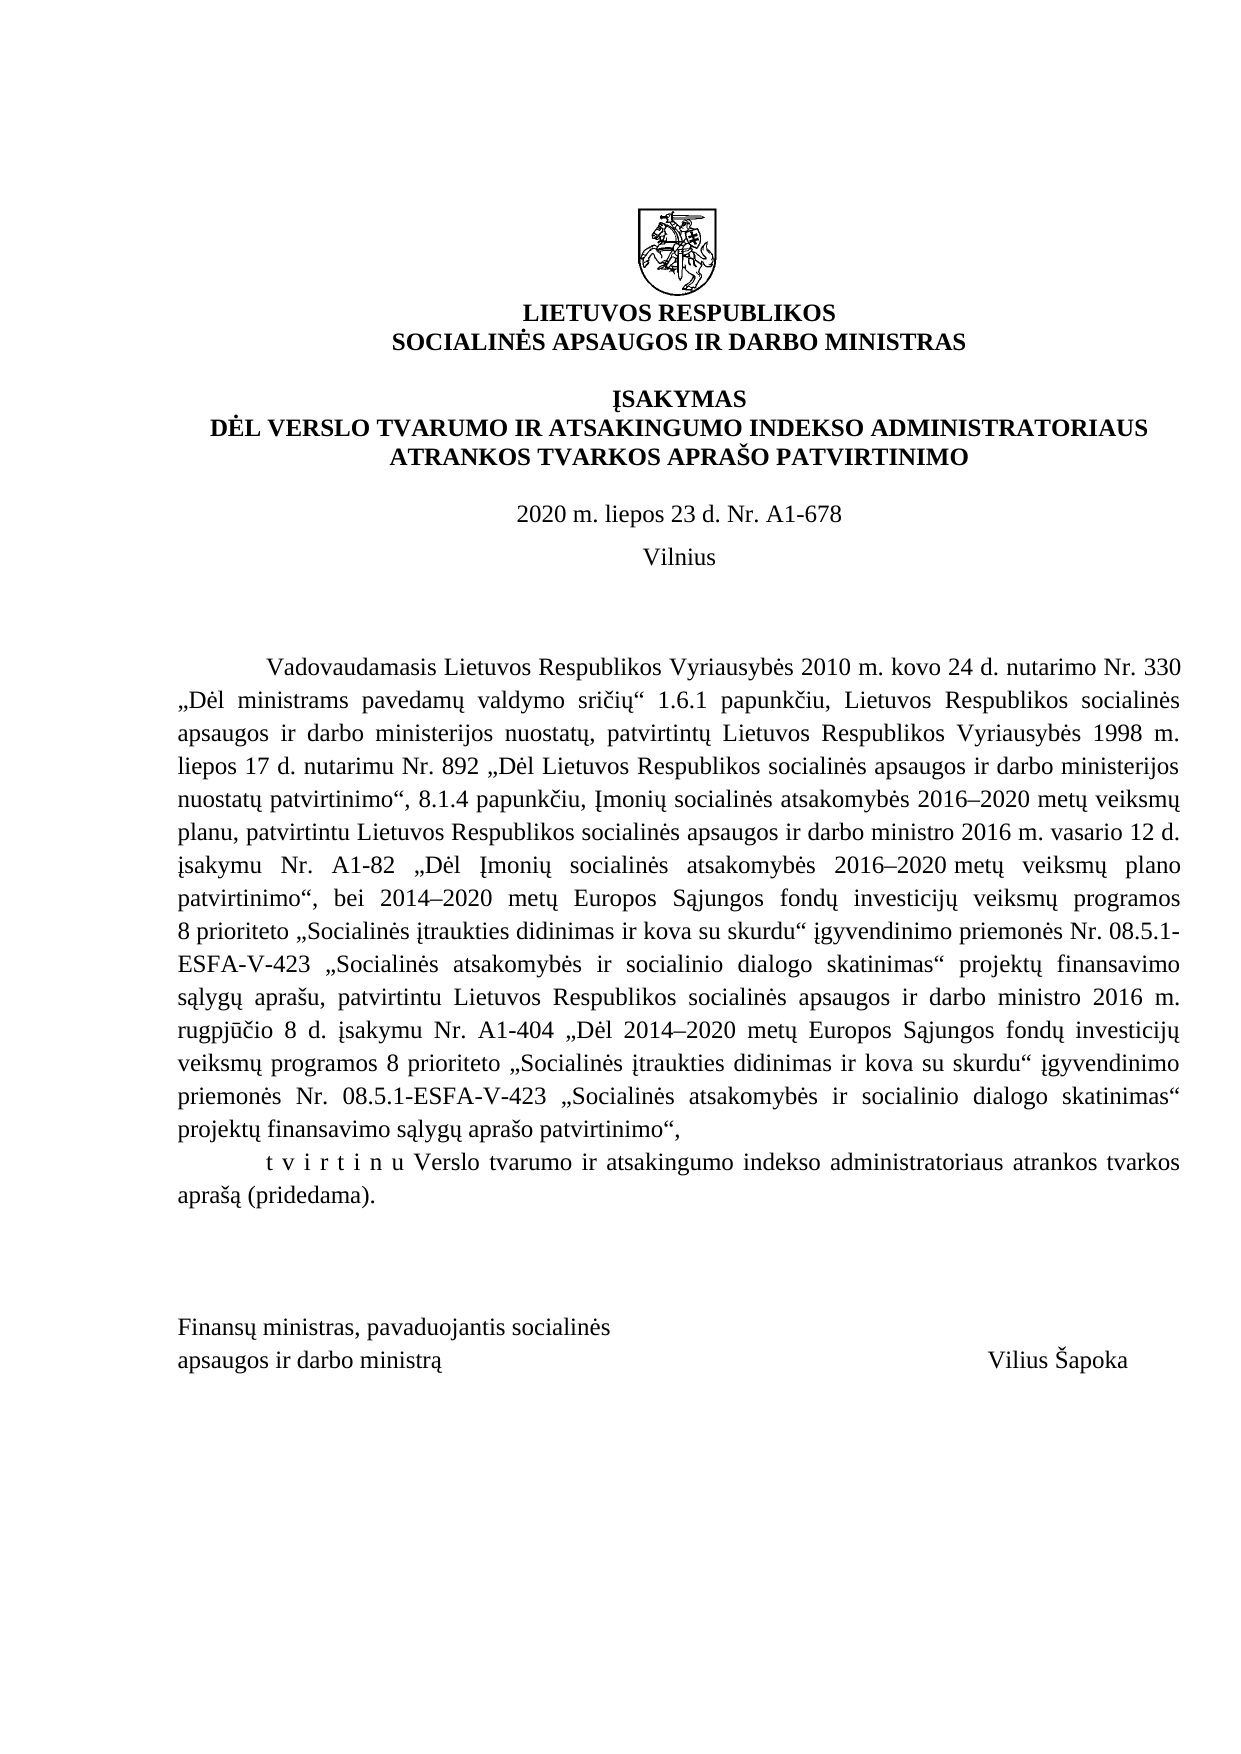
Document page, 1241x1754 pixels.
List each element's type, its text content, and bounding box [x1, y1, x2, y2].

text Vilnius [177, 542, 1181, 571]
text Vadovaudamasis Lietuvos Respublikos Vyriausybės 2010 m. kovo 24 d. nutarimo Nr. 330 „Dėl ministrams pavedamų valdymo sričių“ 1.6.1 papunkčiu, Lietuvos Respublikos socialinės apsaugos ir darbo ministerijos nuostatų, patvirtintų Lietuvos Respublikos Vyriausybės 1998 m. liepos 17 d. nutarimu Nr. 892 „Dėl Lietuvos Respublikos socialinės apsaugos ir darbo ministerijos nuostatų patvirtinimo“, 8.1.4 papunkčiu, Įmonių socialinės atsakomybės 2016–2020 metų veiksmų planu, patvirtintu Lietuvos Respublikos socialinės apsaugos ir darbo ministro 2016 m. vasario 12 d. įsakymu Nr. A1-82 „Dėl Įmonių socialinės atsakomybės 2016–2020 metų veiksmų plano patvirtinimo“, bei 2014–2020 metų Europos Sąjungos fondų investicijų veiksmų programos 8 prioriteto „Socialinės įtraukties didinimas ir kova su skurdu“ įgyvendinimo priemonės Nr. 08.5.1-ESFA-V-423 „Socialinės atsakomybės ir socialinio dialogo skatinimas“ projektų finansavimo sąlygų aprašu, patvirtintu Lietuvos Respublikos socialinės apsaugos ir darbo ministro 2016 m. rugpjūčio 8 d. įsakymu Nr. A1-404 „Dėl 2014–2020 metų Europos Sąjungos fondų investicijų veiksmų programos 8 prioriteto „Socialinės įtraukties didinimas ir kova su skurdu“ įgyvendinimo priemonės Nr. 08.5.1-ESFA-V-423 „Socialinės atsakomybės ir socialinio dialogo skatinimas“ projektų finansavimo sąlygų aprašo patvirtinimo“, [177, 652, 1181, 1143]
text t v i r t i n u Verslo tvarumo ir atsakingumo indekso administratoriaus atrankos tvarkos aprašą (pridedama). [177, 1147, 1181, 1209]
text DĖL VERSLO TVARUMO IR ATSAKINGUMO INDEKSO ADMINISTRATORIAUS ATRANKOS TVARKOS APRAŠO PATVIRTINIMO [177, 413, 1181, 471]
text LIETUVOS RESPUBLIKOS [177, 298, 1181, 327]
text ĮSAKYMAS [177, 384, 1181, 413]
text Finansų ministras, pavaduojantis socialinės [177, 1312, 1181, 1341]
text 2020 m. liepos 23 d. Nr. A1-678 [177, 499, 1181, 528]
text SOCIALINĖS APSAUGOS IR DARBO MINISTRAS [177, 327, 1181, 356]
text apsaugos ir darbo ministrą Vilius Šapoka [177, 1345, 1181, 1374]
